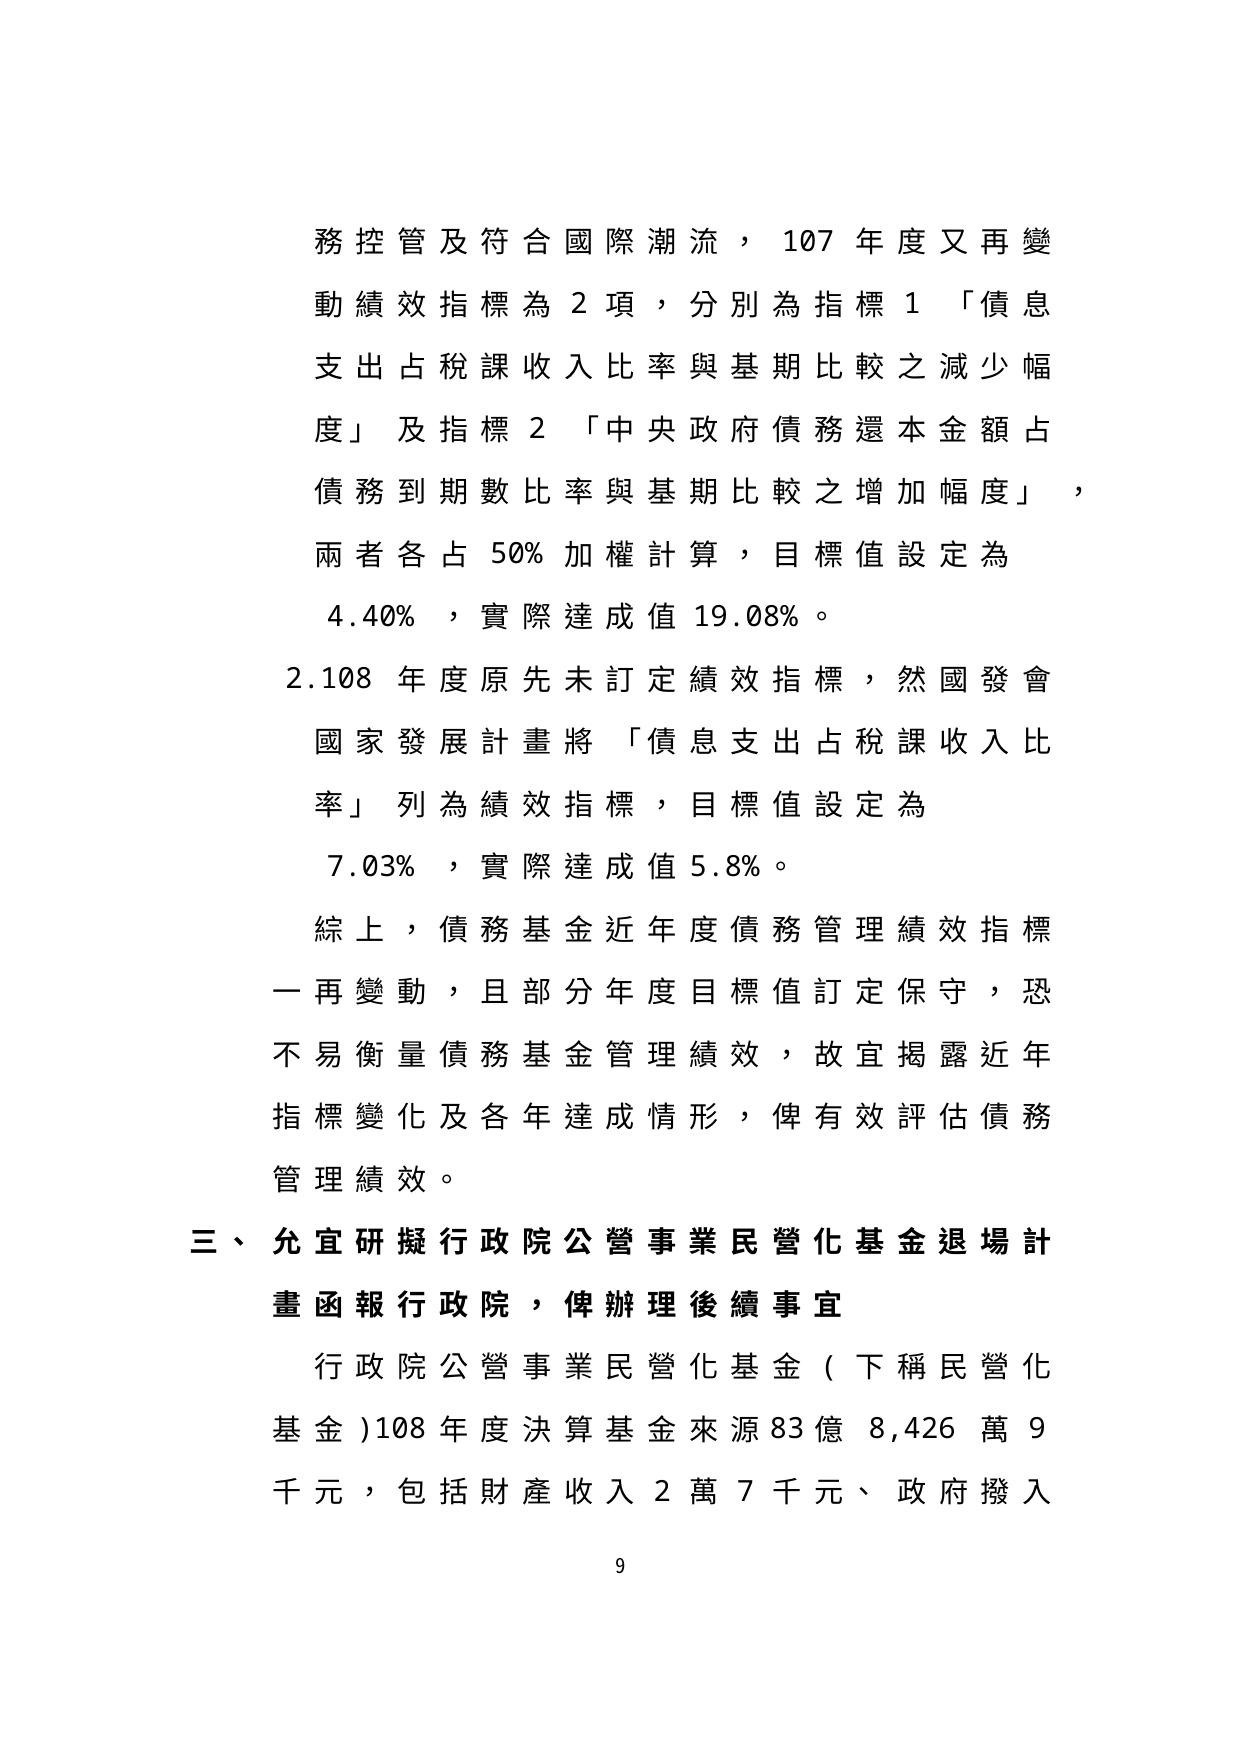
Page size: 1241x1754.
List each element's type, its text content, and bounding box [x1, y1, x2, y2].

text 三、允宜研擬行政院公營事業民營化基金退場計畫函報行政院，俾辦理後續事宜 [183, 1198, 1058, 1323]
text 綜上，債務基金近年度債務管理績效指標一再變動，且部分年度目標值訂定保守，恐不易衡量債務基金管理績效，故宜揭露近年指標變化及各年達成情形，俾有效評估債務管理績效。 [242, 886, 1058, 1198]
text 1.據債務基金提供資料，為強化中央政府債務控管及符合國際潮流，107年度又再變動績效指標為2項，分別為指標1「債息支出占稅課收入比率與基期比較之減少幅度」及指標2「中央政府債務還本金額占債務到期數比率與基期比較之增加幅度」，兩者各占50%加權計算，目標值設定為4.40%，實際達成值19.08%。 [242, 198, 1058, 636]
text 行政院公營事業民營化基金(下稱民營化基金)108年度決算基金來源83億8,426萬9千元，包括財產收入2萬7千元、政府撥入 [242, 1323, 1058, 1511]
text 2.108年度原先未訂定績效指標，然國發會國家發展計畫將「債息支出占稅課收入比率」列為績效指標，目標值設定為7.03%，實際達成值5.8%。 [242, 636, 1058, 886]
